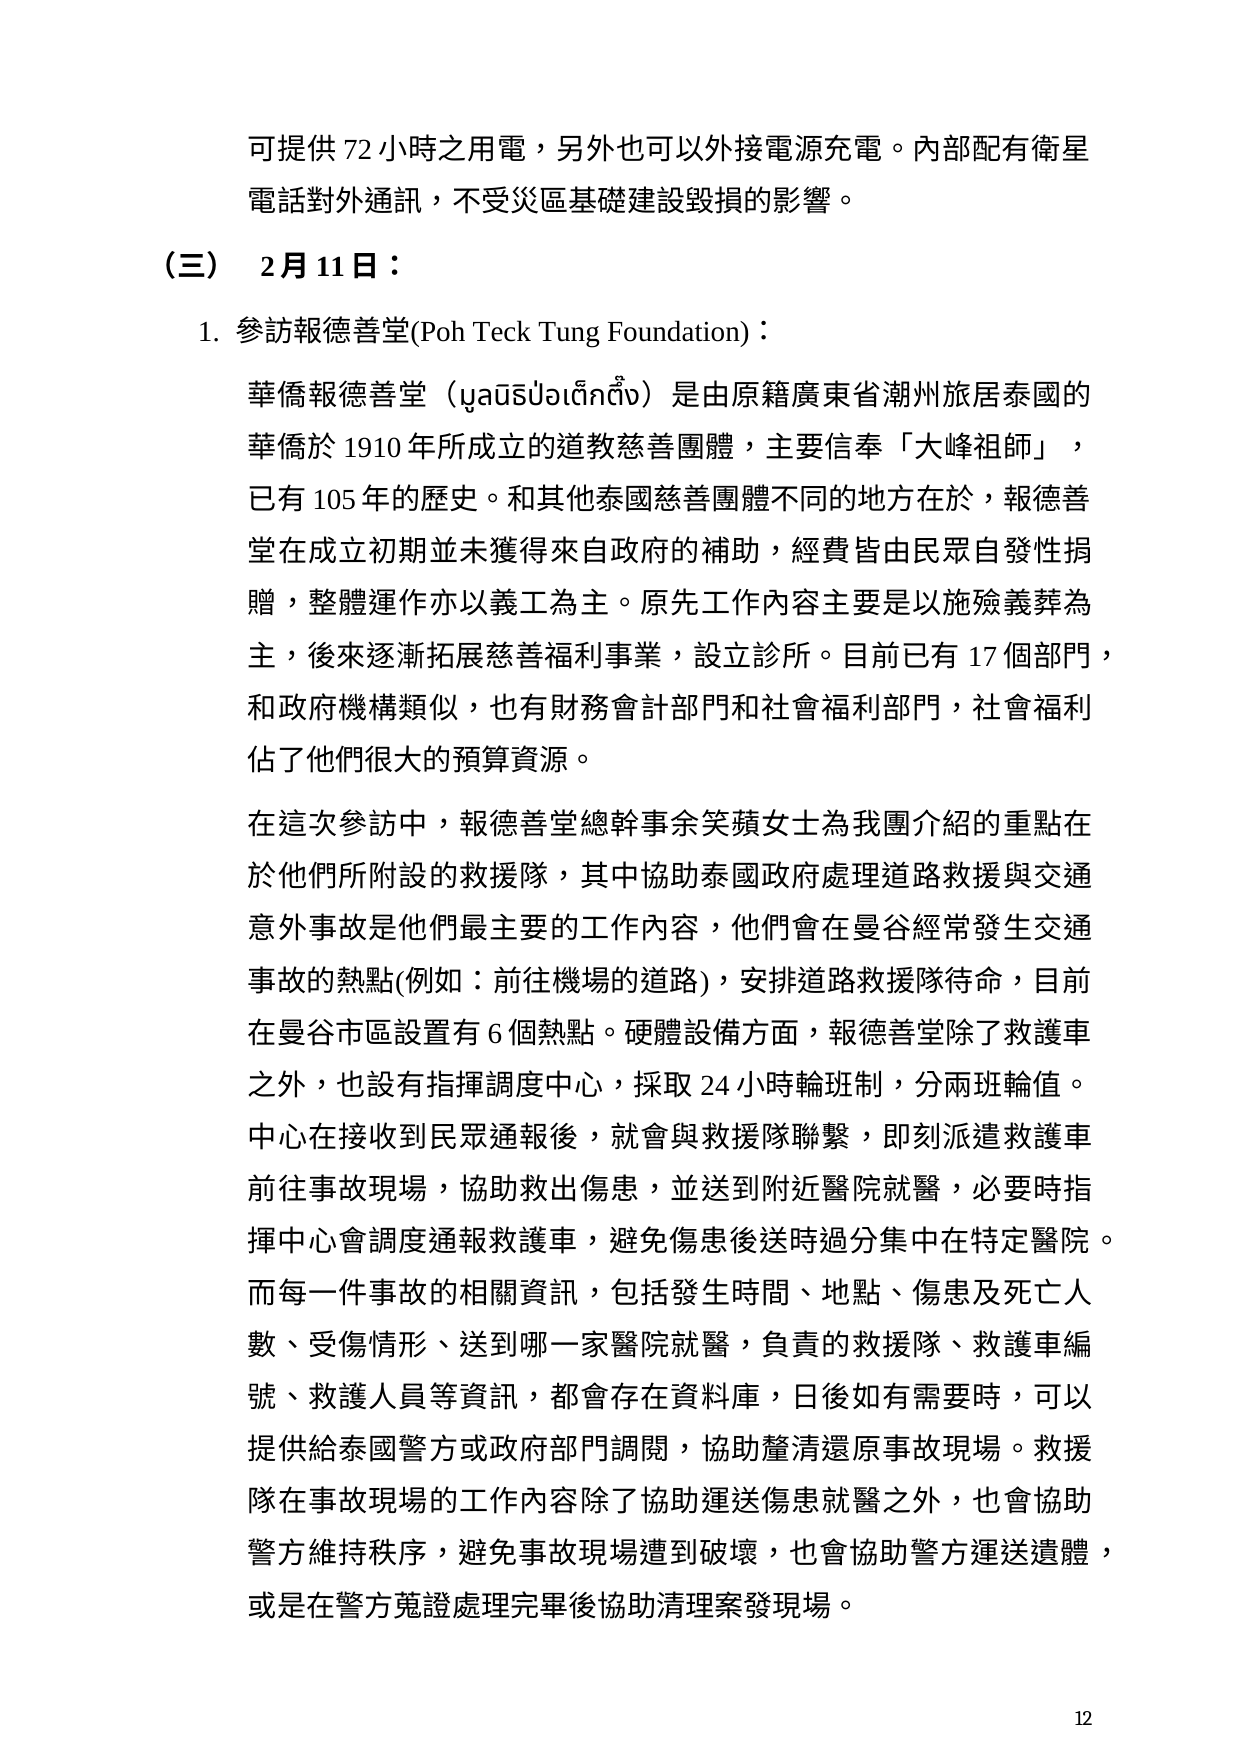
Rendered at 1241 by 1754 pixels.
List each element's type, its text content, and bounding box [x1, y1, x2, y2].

list 2月11日： [148, 235, 1092, 287]
text 在這次參訪中，報德善堂總幹事余笑蘋女士為我團介紹的重點在於他們所附設的救援隊，其中協助泰國政府處理道路救援與交通意外事故是他們最主要的工作內容，他們會在曼谷經常發生交通事故的熱點(例如：前往機場的道路)，安排道路救援隊待命，目前在曼谷市區設置有6個熱點。硬體設備方面，報德善堂除了救護車之外，也設有指揮調度中心，採取24小時輪班制，分兩班輪值。中心在接收到民眾通報後，就會與救援隊聯繫，即刻派遣救護車前往事故現場，協助救出傷患，並送到附近醫院就醫，必要時指揮中心會調度通報救護車，避免傷患後送時過分集中在特定醫院。而每一件事故的相關資訊，包括發生時間、地點、傷患及死亡人數、受傷情形、送到哪一家醫院就醫，負責的救援隊、救護車編號、救護人員等資訊，都會存在資料庫，日後如有需要時，可以提供給泰國警方或政府部門調閱，協助釐清還原事故現場。救援隊在事故現場的工作內容除了協助運送傷患就醫之外，也會協助警方維持秩序，避免事故現場遭到破壞，也會協助警方運送遺體，或是在警方蒐證處理完畢後協助清理案發現場。 [248, 793, 1092, 1626]
text 華僑報德善堂（มูลนิธิป่อเต็กตึ๊ง）是由原籍廣東省潮州旅居泰國的華僑於1910年所成立的道教慈善團體，主要信奉「大峰祖師」，已有105年的歷史。和其他泰國慈善團體不同的地方在於，報德善堂在成立初期並未獲得來自政府的補助，經費皆由民眾自發性捐贈，整體運作亦以義工為主。原先工作內容主要是以施殮義葬為主，後來逐漸拓展慈善福利事業，設立診所。目前已有17個部門，和政府機構類似，也有財務會計部門和社會福利部門，社會福利佔了他們很大的預算資源。 [248, 364, 1092, 781]
text 會談結束後，Dr. Anuchar即安排我團參訪NIEM各項硬體設備，包括訊息與資訊交換中心，可以即時監測救護車所在位置以及車上狀況，與車上救護人員對話(免持聽筒)，必要時提供協助。另外，NIEM也配有行動指揮車，當發生大型災難，硬體建築損毀無法成立指揮中心，行動指揮車就可以權充臨時指揮中心，配有發電機，可提供72小時之用電，另外也可以外接電源充電。內部配有衛星電話對外通訊，不受災區基礎建設毀損的影響。 [248, 118, 1092, 222]
list 參訪報德善堂(Poh Teck Tung Foundation)： [198, 299, 1092, 351]
